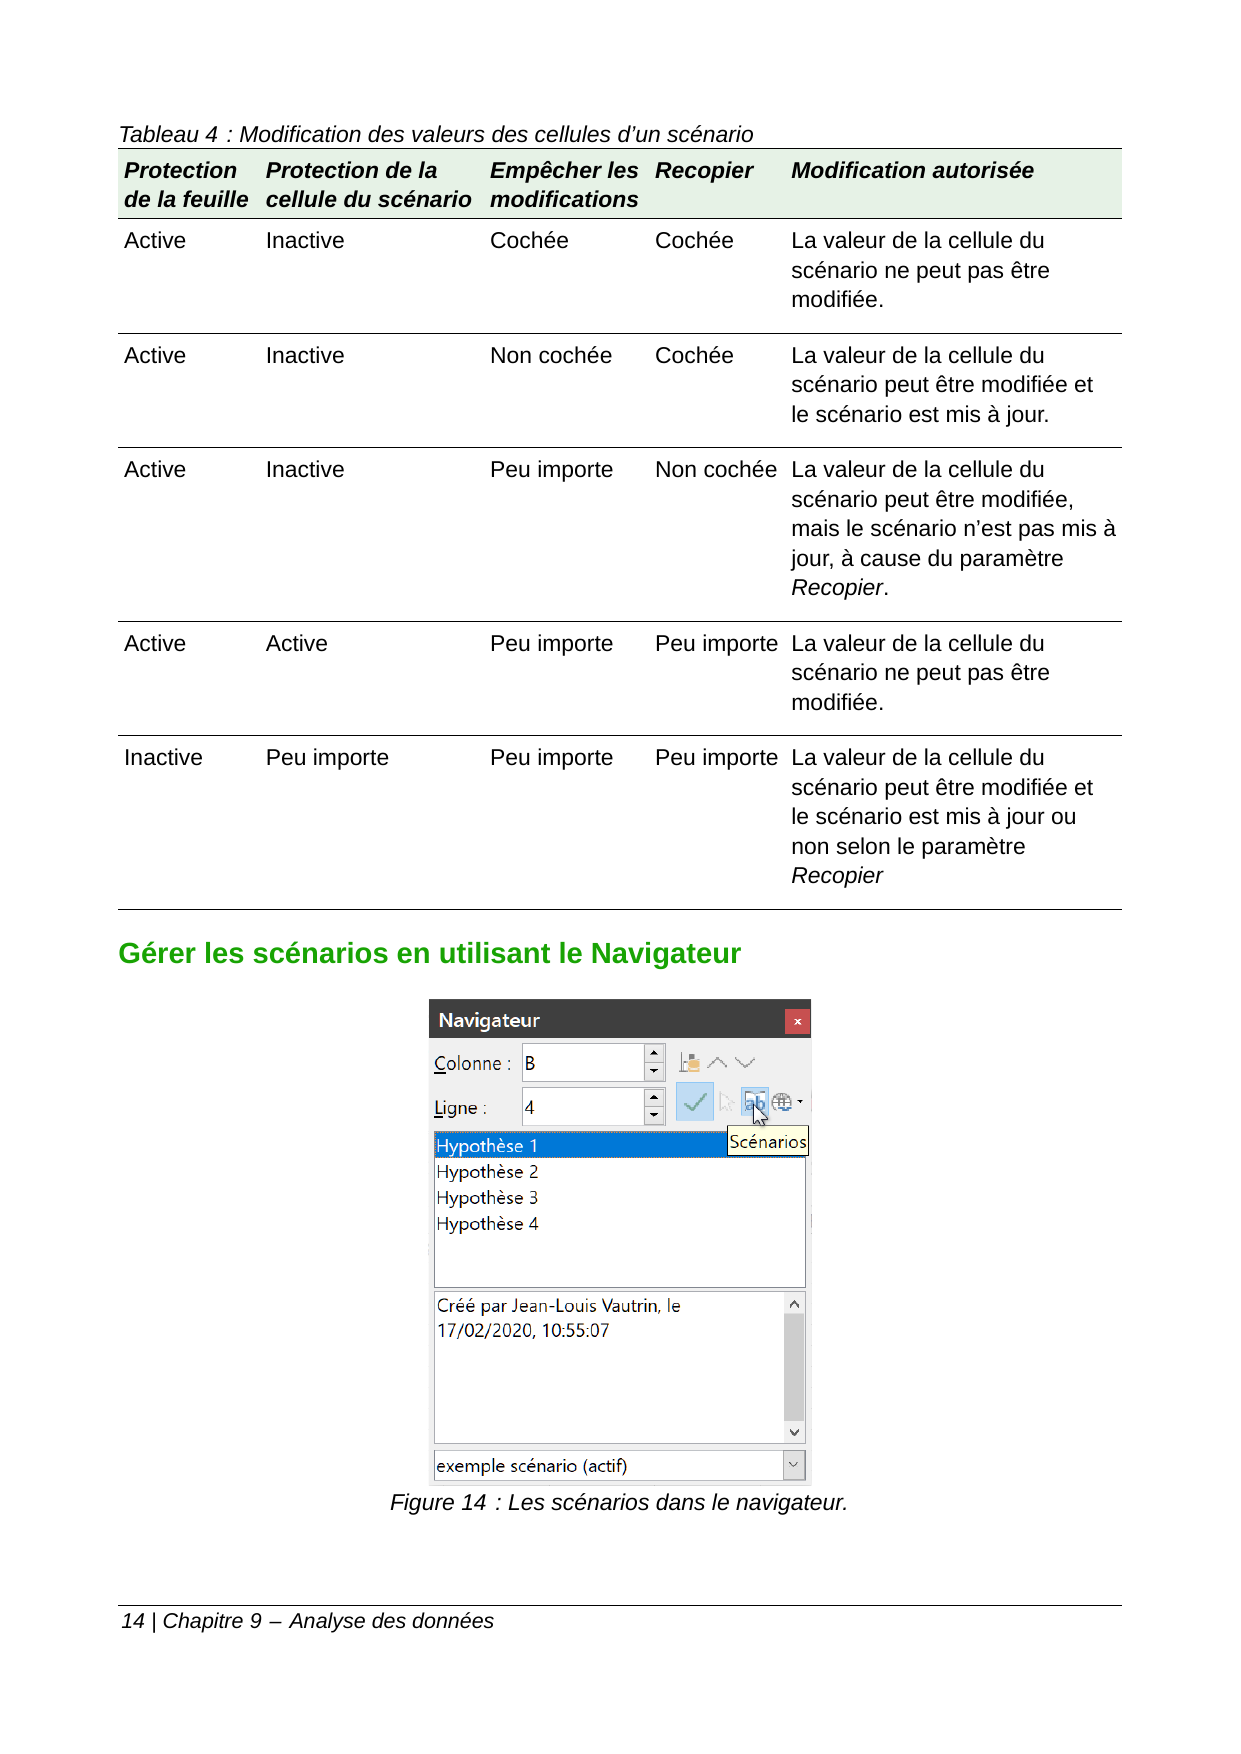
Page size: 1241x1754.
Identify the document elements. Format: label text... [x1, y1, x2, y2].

table_cell Inactive [118, 736, 260, 909]
table_cell Peu importe [484, 622, 649, 735]
table_cell Peu importe [484, 736, 649, 909]
table_cell Peu importe [260, 736, 484, 909]
table_cell Active [118, 622, 260, 735]
table_header Protection de la cellule du scénario [260, 149, 484, 218]
table_cell Cochée [649, 334, 786, 447]
table_header Empêcher les modifications [484, 149, 649, 218]
table_header Recopier [649, 149, 786, 218]
table_cell Active [260, 622, 484, 735]
picture [428, 999, 812, 1486]
table_cell Non cochée [649, 448, 786, 621]
table_cell Active [118, 219, 260, 333]
table_cell Inactive [260, 448, 484, 621]
table_cell Active [118, 448, 260, 621]
table_header Protection de la feuille [118, 149, 260, 218]
text Tableau 4 : Modification des valeurs des cellules d’un scénario [118, 118, 1122, 148]
table_cell La valeur de la cellule du scénario peut être modifiée et le scénario est mis à jour ou non selon le paramètre Recopier [786, 736, 1122, 909]
table_cell Inactive [260, 334, 484, 447]
subtitle Gérer les scénarios en utilisant le Navigateur [118, 936, 1122, 970]
table_cell La valeur de la cellule du scénario peut être modifiée, mais le scénario n’est pas mis à jour, à cause du paramètre Recopier. [786, 448, 1122, 621]
table_cell Cochée [649, 219, 786, 333]
table_cell La valeur de la cellule du scénario ne peut pas être modifiée. [786, 622, 1122, 735]
table_cell Cochée [484, 219, 649, 333]
table_cell Inactive [260, 219, 484, 333]
table_cell La valeur de la cellule du scénario peut être modifiée et le scénario est mis à jour. [786, 334, 1122, 447]
table_cell Non cochée [484, 334, 649, 447]
table_cell Peu importe [649, 736, 786, 909]
table_cell Peu importe [649, 622, 786, 735]
table_cell La valeur de la cellule du scénario ne peut pas être modifiée. [786, 219, 1122, 333]
table_cell Peu importe [484, 448, 649, 621]
text Figure 14 : Les scénarios dans le navigateur. [118, 1485, 1122, 1515]
table_header Modification autorisée [786, 149, 1122, 218]
table_cell Active [118, 334, 260, 447]
